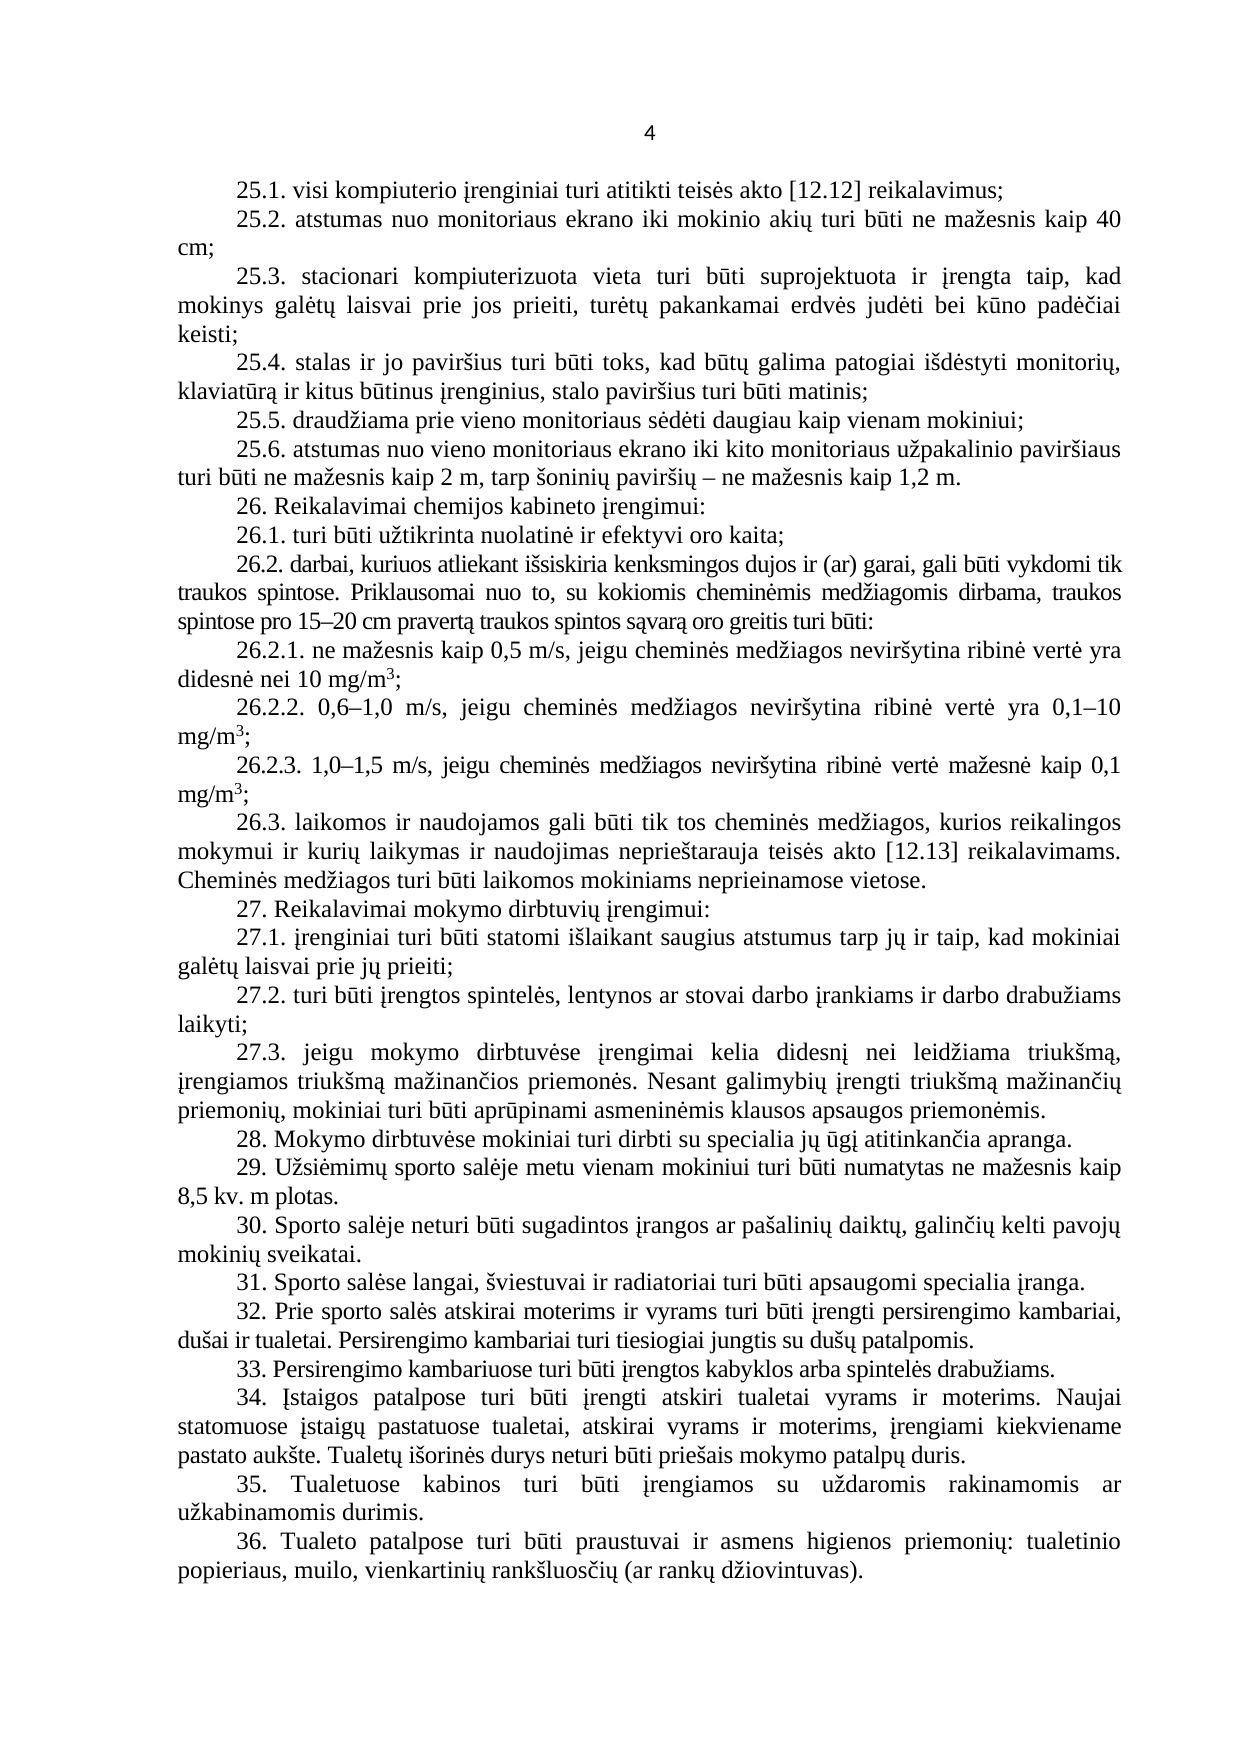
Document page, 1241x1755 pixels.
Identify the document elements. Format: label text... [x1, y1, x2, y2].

text 25.6. atstumas nuo vieno monitoriaus ekrano iki kito monitoriaus užpakalinio paviršiaus turi būti ne mažesnis kaip 2 m, tarp šoninių paviršių – ne mažesnis kaip 1,2 m. [177, 434, 1122, 491]
text 26. Reikalavimai chemijos kabineto įrengimui: [177, 491, 1122, 520]
text 30. Sporto salėje neturi būti sugadintos įrangos ar pašalinių daiktų, galinčių kelti pavojų mokinių sveikatai. [177, 1210, 1122, 1267]
text 25.1. visi kompiuterio įrenginiai turi atitikti teisės akto [12.12] reikalavimus; [177, 175, 1122, 204]
text 25.4. stalas ir jo paviršius turi būti toks, kad būtų galima patogiai išdėstyti monitorių, klaviatūrą ir kitus būtinus įrenginius, stalo paviršius turi būti matinis; [177, 347, 1122, 405]
text 31. Sporto salėse langai, šviestuvai ir radiatoriai turi būti apsaugomi specialia įranga. [177, 1267, 1122, 1296]
text 28. Mokymo dirbtuvėse mokiniai turi dirbti su specialia jų ūgį atitinkančia apranga. [177, 1124, 1122, 1152]
text 26.3. laikomos ir naudojamos gali būti tik tos cheminės medžiagos, kurios reikalingos mokymui ir kurių laikymas ir naudojimas neprieštarauja teisės akto [12.13] reikalavimams. Cheminės medžiagos turi būti laikomos mokiniams neprieinamose vietose. [177, 807, 1122, 894]
text 25.2. atstumas nuo monitoriaus ekrano iki mokinio akių turi būti ne mažesnis kaip 40 cm; [177, 204, 1122, 261]
text 27.1. įrenginiai turi būti statomi išlaikant saugius atstumus tarp jų ir taip, kad mokiniai galėtų laisvai prie jų prieiti; [177, 922, 1122, 980]
text 25.3. stacionari kompiuterizuota vieta turi būti suprojektuota ir įrengta taip, kad mokinys galėtų laisvai prie jos prieiti, turėtų pakankamai erdvės judėti bei kūno padėčiai keisti; [177, 261, 1122, 347]
text 32. Prie sporto salės atskirai moterims ir vyrams turi būti įrengti persirengimo kambariai, dušai ir tualetai. Persirengimo kambariai turi tiesiogiai jungtis su dušų patalpomis. [177, 1296, 1122, 1354]
text 26.2. darbai, kuriuos atliekant išsiskiria kenksmingos dujos ir (ar) garai, gali būti vykdomi tik traukos spintose. Priklausomai nuo to, su kokiomis cheminėmis medžiagomis dirbama, traukos spintose pro 15–20 cm pravertą traukos spintos sąvarą oro greitis turi būti: [177, 549, 1122, 635]
text 27. Reikalavimai mokymo dirbtuvių įrengimui: [177, 894, 1122, 922]
text 29. Užsiėmimų sporto salėje metu vienam mokiniui turi būti numatytas ne mažesnis kaip 8,5 kv. m plotas. [177, 1152, 1122, 1210]
text 35. Tualetuose kabinos turi būti įrengiamos su uždaromis rakinamomis ar užkabinamomis durimis. [177, 1469, 1122, 1526]
text 26.1. turi būti užtikrinta nuolatinė ir efektyvi oro kaita; [177, 520, 1122, 549]
text 25.5. draudžiama prie vieno monitoriaus sėdėti daugiau kaip vienam mokiniui; [177, 405, 1122, 434]
text 26.2.3. 1,0–1,5 m/s, jeigu cheminės medžiagos neviršytina ribinė vertė mažesnė kaip 0,1 mg/m3; [177, 750, 1122, 807]
text 26.2.2. 0,6–1,0 m/s, jeigu cheminės medžiagos neviršytina ribinė vertė yra 0,1–10 mg/m3; [177, 692, 1122, 750]
text 34. Įstaigos patalpose turi būti įrengti atskiri tualetai vyrams ir moterims. Naujai statomuose įstaigų pastatuose tualetai, atskirai vyrams ir moterims, įrengiami kiekviename pastato aukšte. Tualetų išorinės durys neturi būti priešais mokymo patalpų duris. [177, 1382, 1122, 1469]
text 27.2. turi būti įrengtos spintelės, lentynos ar stovai darbo įrankiams ir darbo drabužiams laikyti; [177, 980, 1122, 1037]
text 33. Persirengimo kambariuose turi būti įrengtos kabyklos arba spintelės drabužiams. [177, 1354, 1122, 1382]
text 27.3. jeigu mokymo dirbtuvėse įrengimai kelia didesnį nei leidžiama triukšmą, įrengiamos triukšmą mažinančios priemonės. Nesant galimybių įrengti triukšmą mažinančių priemonių, mokiniai turi būti aprūpinami asmeninėmis klausos apsaugos priemonėmis. [177, 1037, 1122, 1124]
text 26.2.1. ne mažesnis kaip 0,5 m/s, jeigu cheminės medžiagos neviršytina ribinė vertė yra didesnė nei 10 mg/m3; [177, 635, 1122, 692]
text 36. Tualeto patalpose turi būti praustuvai ir asmens higienos priemonių: tualetinio popieriaus, muilo, vienkartinių rankšluosčių (ar rankų džiovintuvas). [177, 1526, 1122, 1584]
